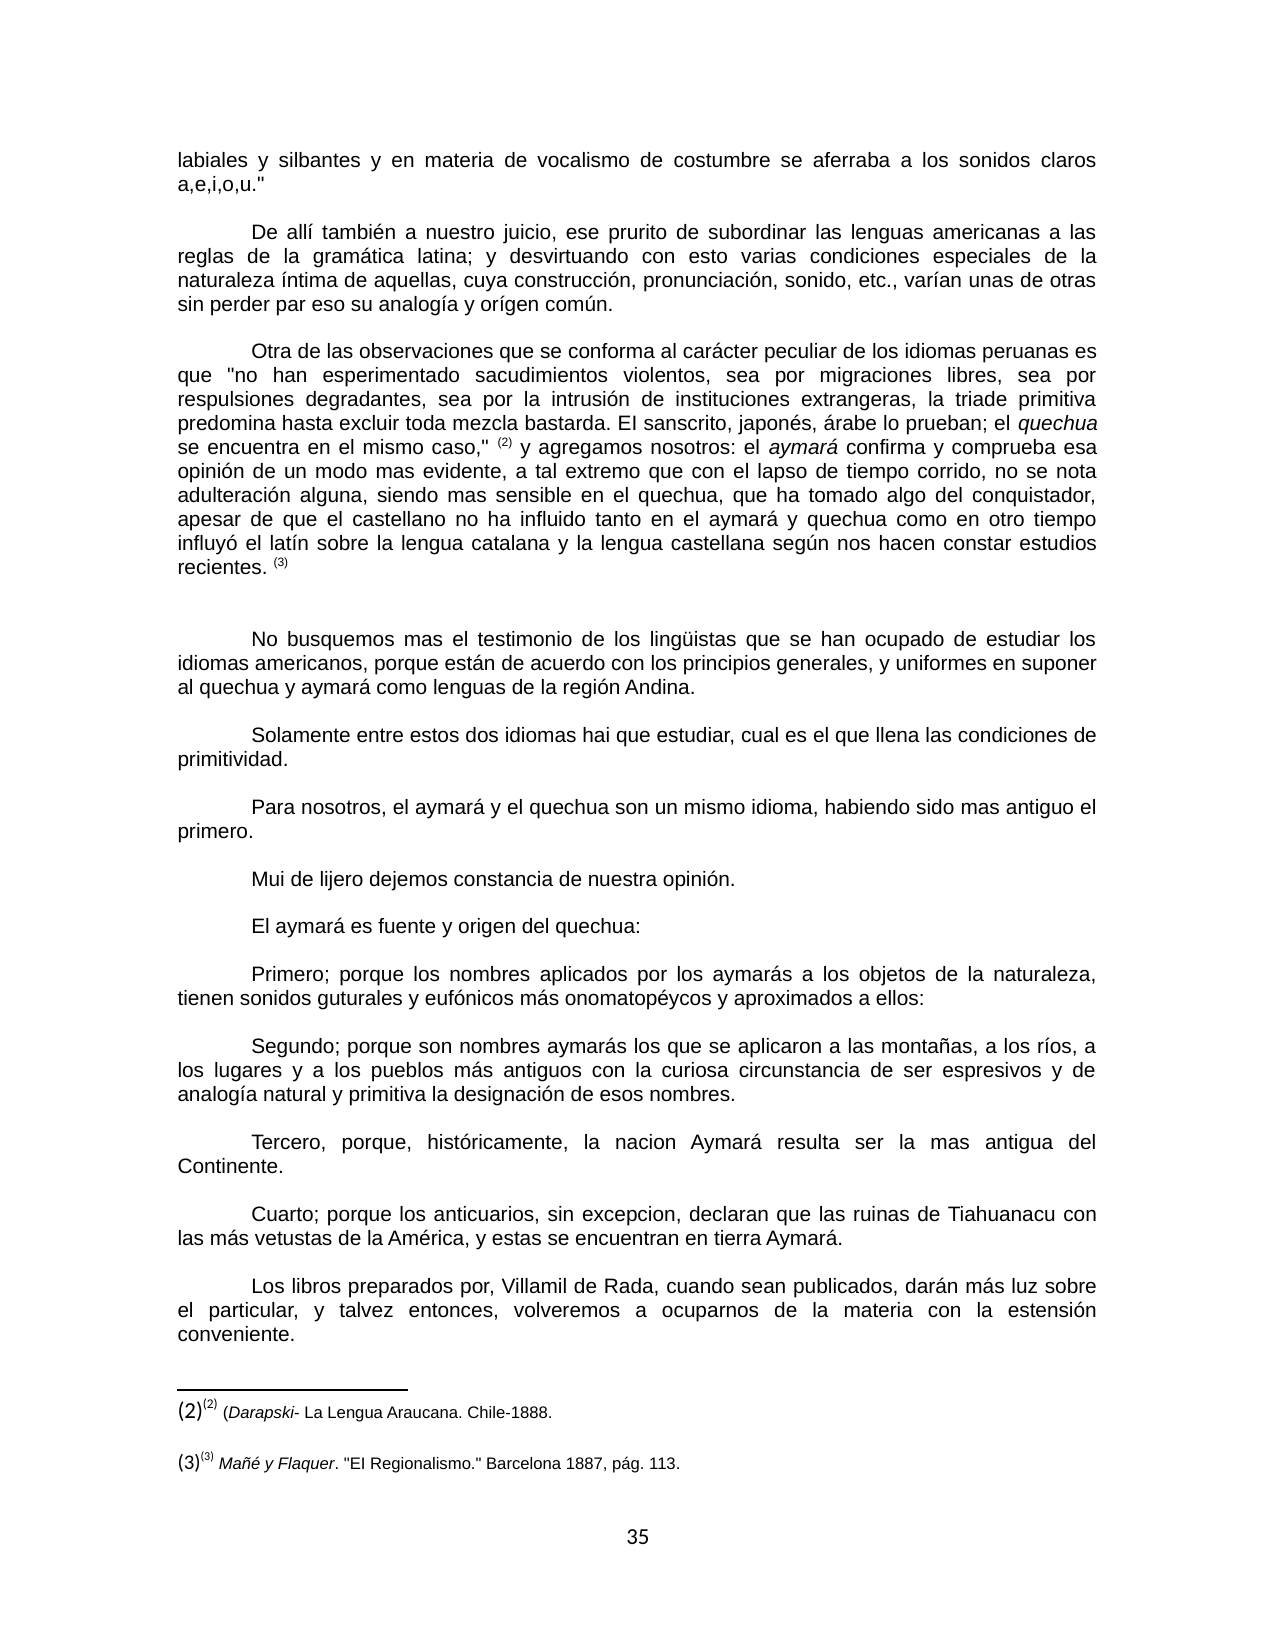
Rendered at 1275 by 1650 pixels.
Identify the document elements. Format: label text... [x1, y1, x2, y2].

text Otra de las observaciones que se conforma al carácter peculiar de los idiomas peruanas es que "no han esperimentado sacudimientos violentos, sea por migraciones libres, sea por respulsiones degradantes, sea por la intrusión de instituciones extrangeras, la triade primitiva predomina hasta excluir toda mezcla bastarda. EI sanscrito, japonés, árabe lo prueban; el quechua se encuentra en el mismo caso," y agregamos nosotros: el aymará confirma y comprueba esa opinión de un modo mas evidente, a tal extremo que con el lapso de tiempo corrido, no se nota adulteración alguna, siendo mas sensible en el quechua, que ha tomado algo del conquistador, apesar de que el castellano no ha influido tanto en el aymará y quechua como en otro tiempo influyó el latín sobre la lengua catalana y la lengua castellana según nos hacen constar estudios recientes. [177, 339, 1098, 579]
text (2) (Darapski- La Lengua Araucana. Chile-1888. [177, 1396, 1098, 1424]
text Primero; porque los nombres aplicados por los aymarás a los objetos de la naturaleza, tienen sonidos guturales y eufónicos más onomatopéycos y aproximados a ellos: [177, 962, 1098, 1010]
text El aymará es fuente y origen del quechua: [177, 914, 1098, 938]
text Cuarto; porque los anticuarios, sin excepcion, declaran que las ruinas de Tiahuanacu con las más vetustas de la América, y estas se encuentran en tierra Aymará. [177, 1202, 1098, 1250]
text Mui de lijero dejemos constancia de nuestra opinión. [177, 866, 1098, 890]
text Solamente entre estos dos idiomas hai que estudiar, cual es el que llena las condiciones de primitividad. [177, 723, 1098, 771]
text labiales y silbantes y en materia de vocalismo de costumbre se aferraba a los sonidos claros a,e,i,o,u." [177, 148, 1098, 196]
text De allí también a nuestro juicio, ese prurito de subordinar las lenguas americanas a las reglas de la gramática latina; y desvirtuando con esto varias condiciones especiales de la naturaleza íntima de aquellas, cuya construcción, pronunciación, sonido, etc., varían unas de otras sin perder par eso su analogía y orígen común. [177, 219, 1098, 315]
text Los libros preparados por, Villamil de Rada, cuando sean publicados, darán más luz sobre el particular, y talvez entonces, volveremos a ocuparnos de la materia con la estensión conveniente. [177, 1274, 1098, 1346]
text (3) Mañé y Flaquer. "EI Regionalismo." Barcelona 1887, pág. 113. [177, 1449, 1098, 1474]
text No busquemos mas el testimonio de los lingüistas que se han ocupado de estudiar los idiomas americanos, porque están de acuerdo con los principios generales, y uniformes en suponer al quechua y aymará como lenguas de la región Andina. [177, 627, 1098, 699]
text Segundo; porque son nombres aymarás los que se aplicaron a las montañas, a los ríos, a los lugares y a los pueblos más antiguos con la curiosa circunstancia de ser espresivos y de analogía natural y primitiva la designación de esos nombres. [177, 1034, 1098, 1106]
text Tercero, porque, históricamente, la nacion Aymará resulta ser la mas antigua del Continente. [177, 1130, 1098, 1178]
text Para nosotros, el aymará y el quechua son un mismo idioma, habiendo sido mas antiguo el primero. [177, 794, 1098, 842]
